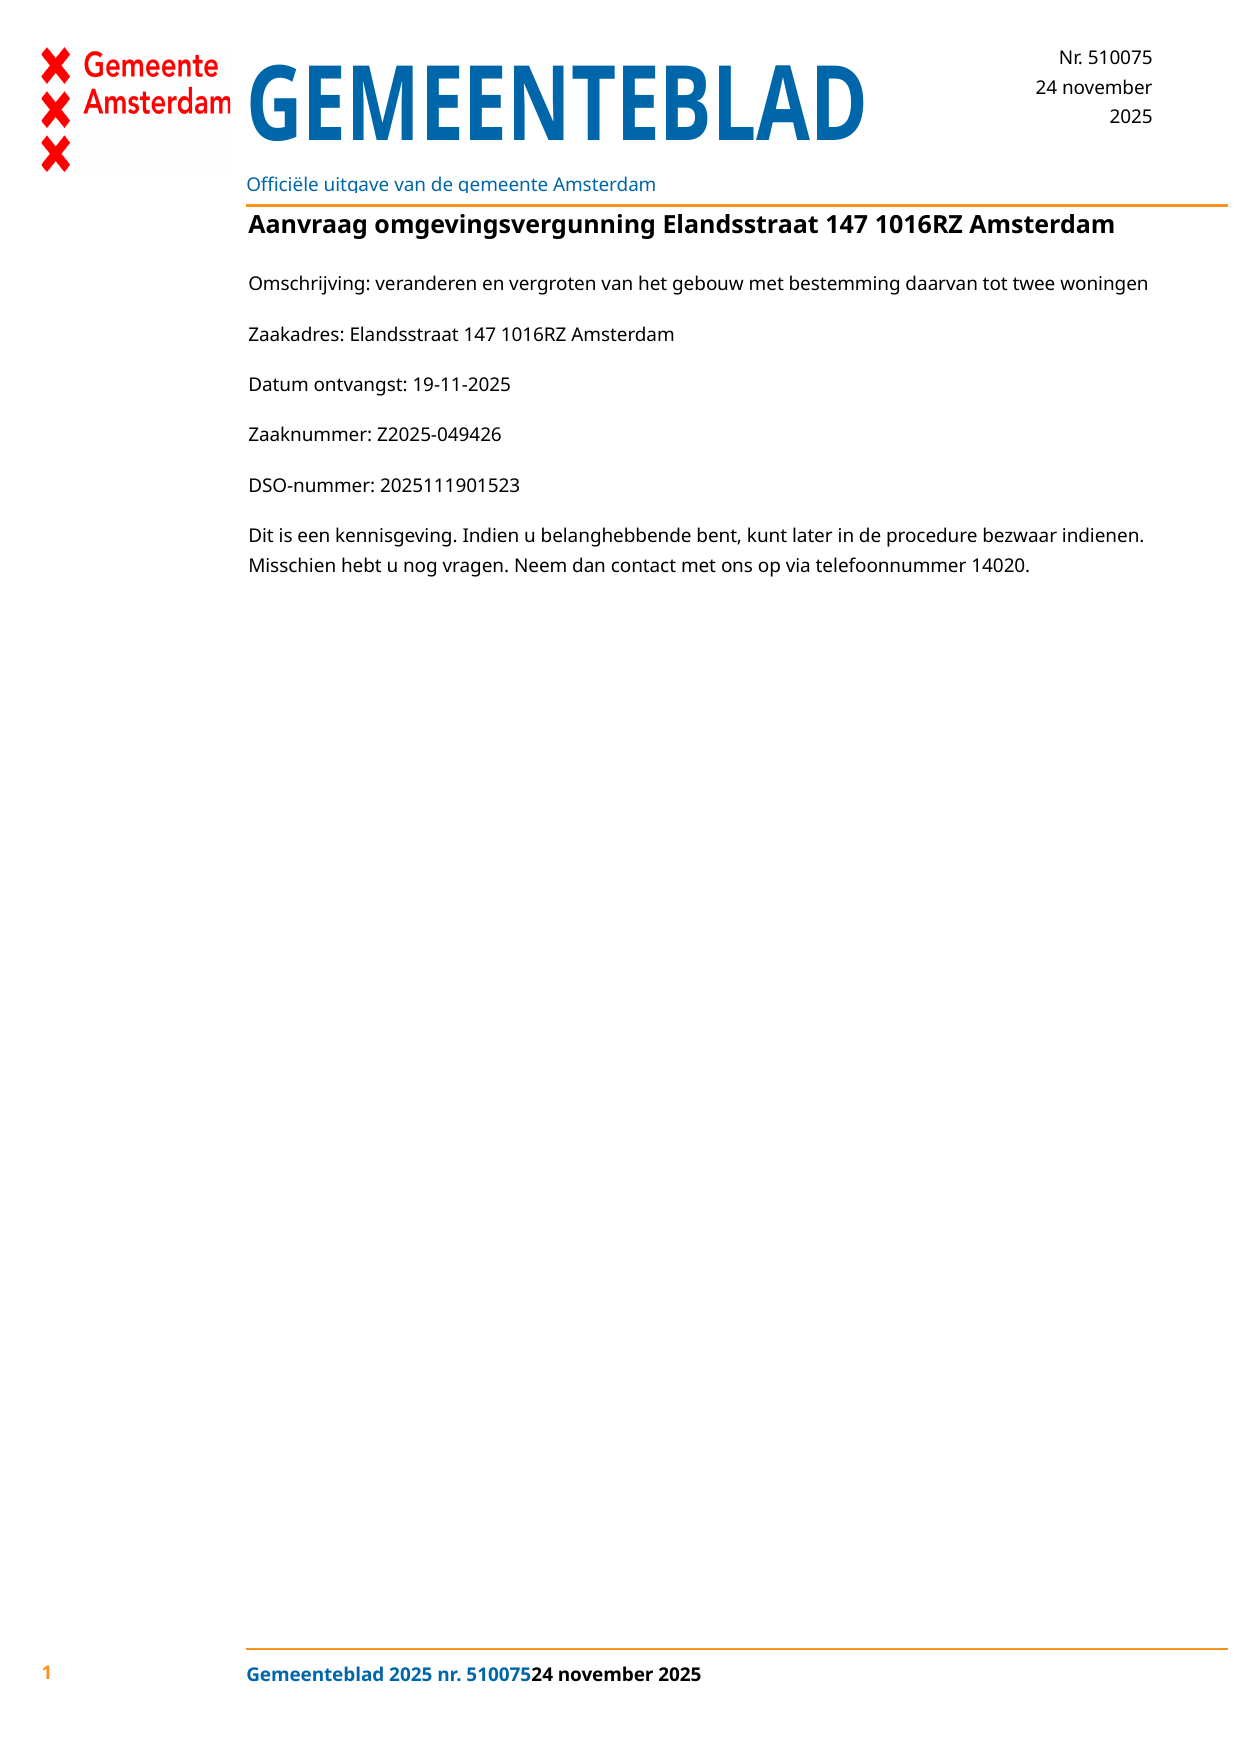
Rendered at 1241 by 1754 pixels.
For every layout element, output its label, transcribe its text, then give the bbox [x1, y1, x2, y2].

text Dit is een kennisgeving. Indien u belanghebbende bent, kunt later in de procedure bezwaar indienen. Misschien hebt u nog vragen. Neem dan contact met ons op via telefoonnummer 14020. [248, 522, 1152, 578]
text Zaakadres: Elandsstraat 147 1016RZ Amsterdam [248, 321, 1152, 346]
picture [41, 47, 231, 172]
text Omschrijving: veranderen en vergroten van het gebouw met bestemming daarvan tot twee woningen [248, 270, 1152, 296]
text DSO-nummer: 2025111901523 [248, 472, 1152, 498]
text Aanvraag omgevingsvergunning Elandsstraat 147 1016RZ Amsterdam [248, 207, 1152, 241]
text Zaaknummer: Z2025-049426 [248, 422, 1152, 447]
text Datum ontvangst: 19-11-2025 [248, 371, 1152, 397]
